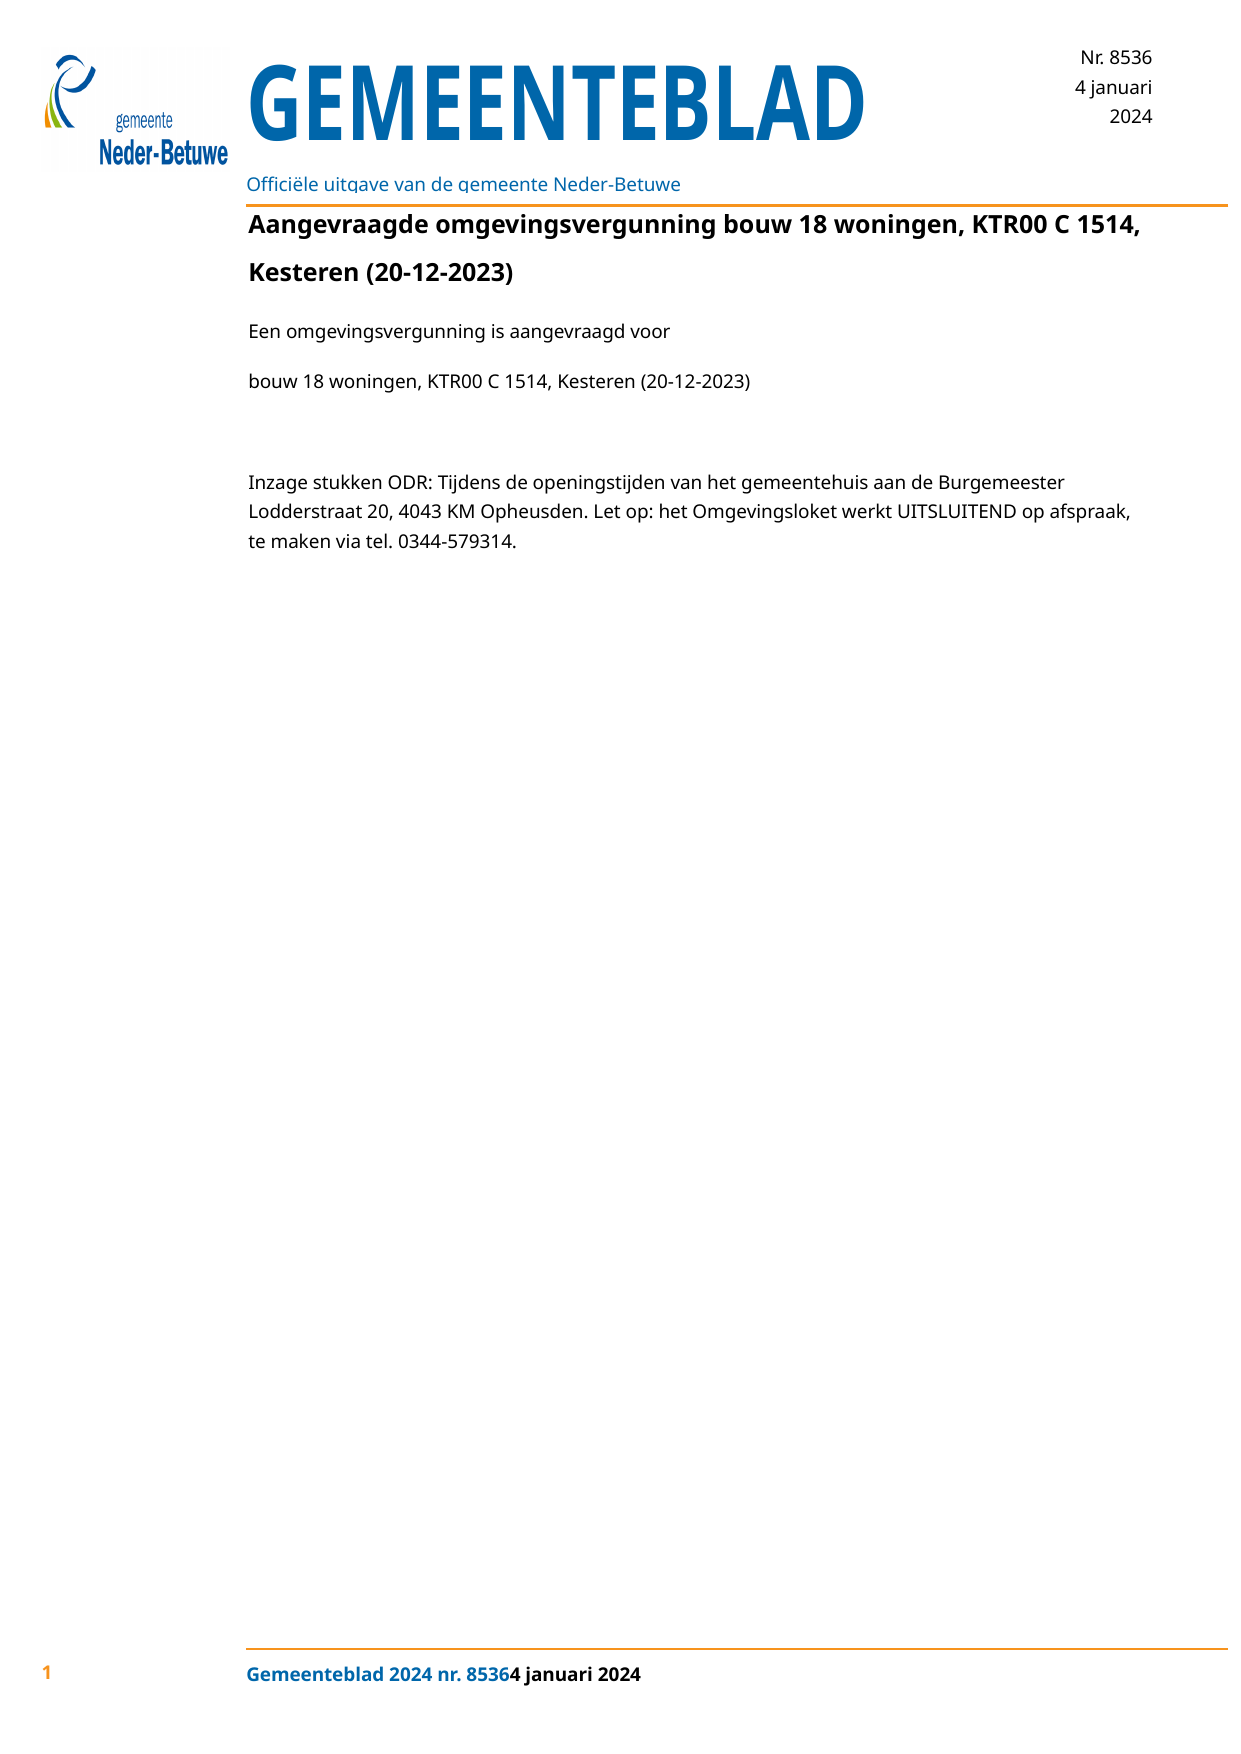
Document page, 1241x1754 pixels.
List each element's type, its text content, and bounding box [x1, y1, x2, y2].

picture [41, 47, 231, 172]
text Inzage stukken ODR: Tijdens de openingstijden van het gemeentehuis aan de Burgemeester Lodderstraat 20, 4043 KM Opheusden. Let op: het Omgevingsloket werkt UITSLUITEND op afspraak, te maken via tel. 0344-579314. [248, 469, 1152, 554]
text Een omgevingsvergunning is aangevraagd voor [248, 318, 1152, 344]
text Aangevraagde omgevingsvergunning bouw 18 woningen, KTR00 C 1514, Kesteren (20-12-2023) [248, 207, 1152, 288]
text bouw 18 woningen, KTR00 C 1514, Kesteren (20-12-2023) [248, 368, 1152, 394]
